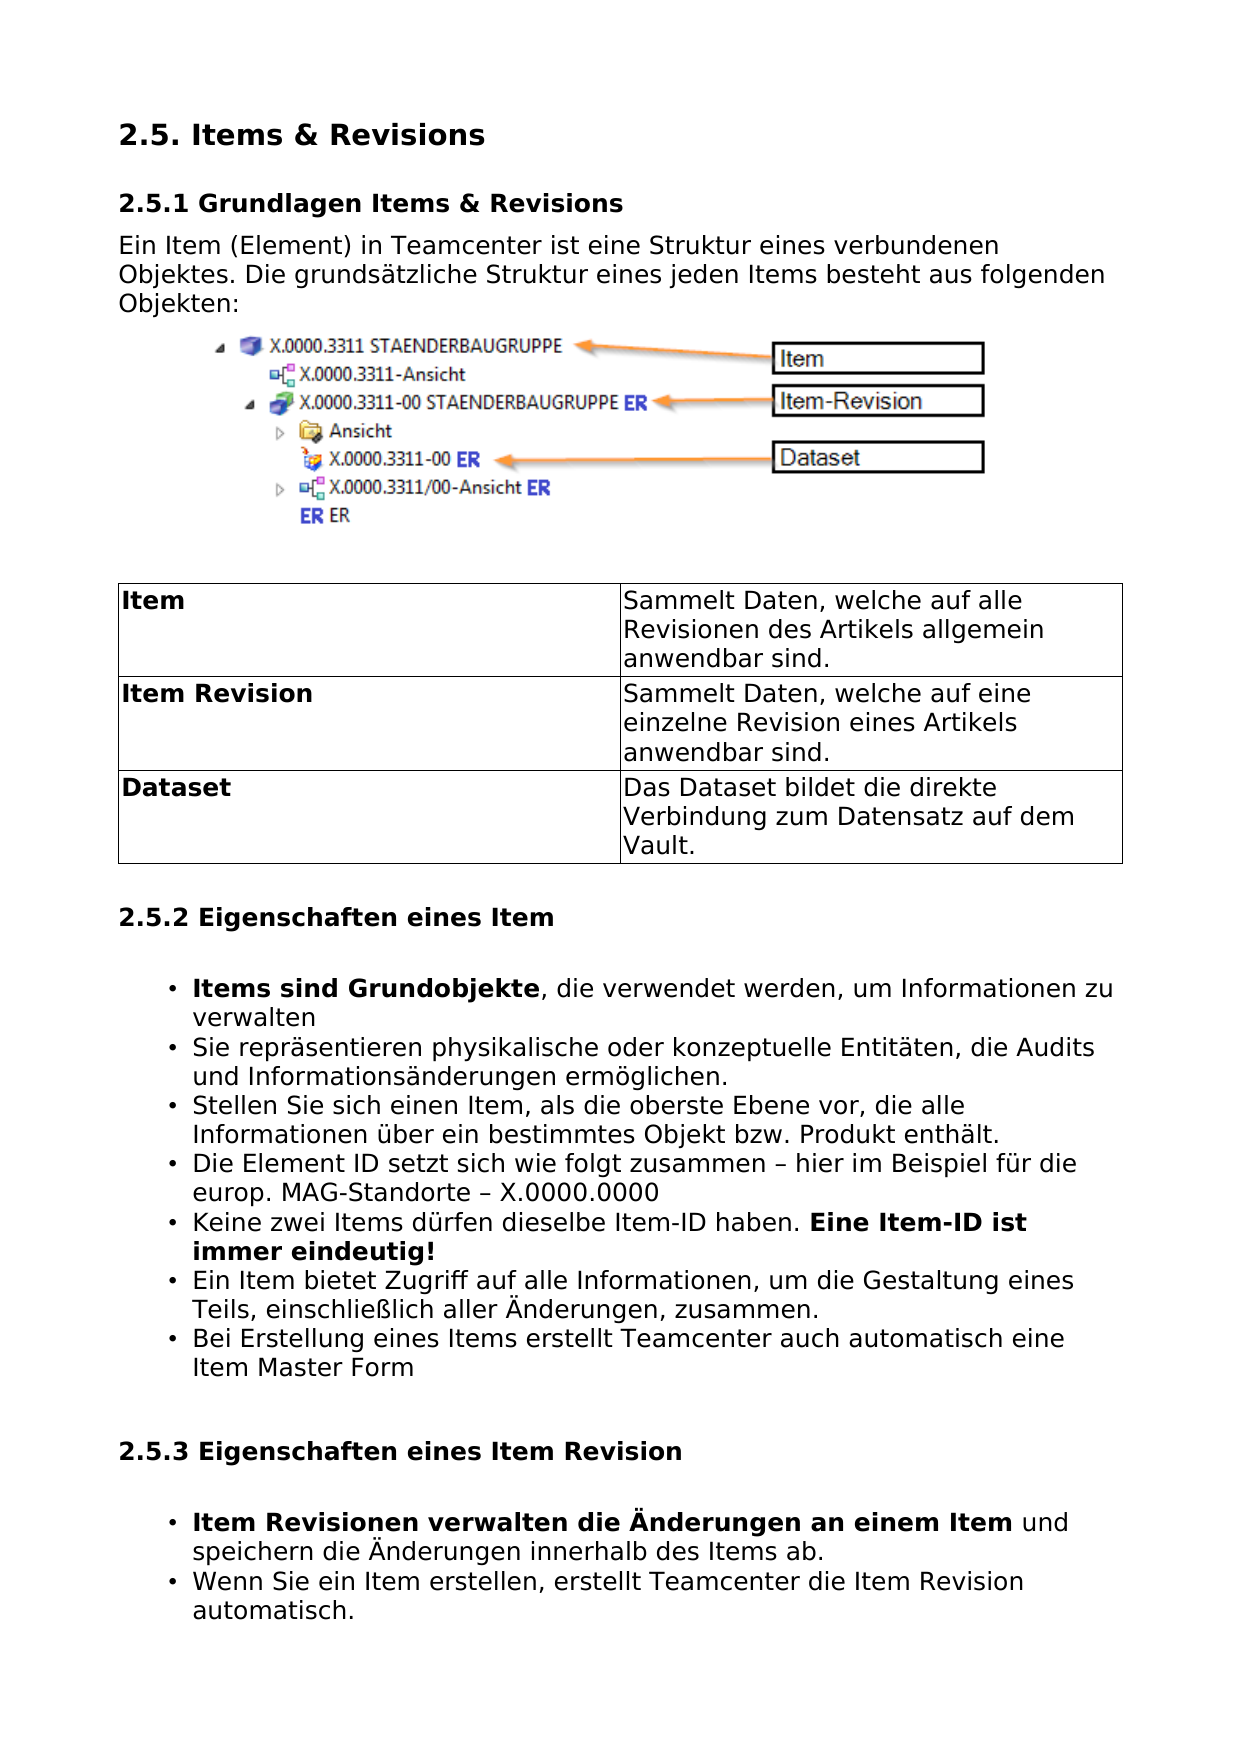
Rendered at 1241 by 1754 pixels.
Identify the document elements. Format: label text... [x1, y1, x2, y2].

list Items sind Grundobjekte, die verwendet werden, um Informationen zu verwalten [177, 974, 1122, 1033]
table_cell Item Revision [119, 677, 620, 770]
list Ein Item bietet Zugriff auf alle Informationen, um die Gestaltung eines Teils, einschließlich aller Änderungen, zusammen. [177, 1266, 1122, 1324]
subtitle 2.5.3 Eigenschaften eines Item Revision [118, 1437, 1122, 1466]
table_cell Das Dataset bildet die direkte Verbindung zum Datensatz auf dem Vault. [621, 771, 1122, 863]
subtitle 2.5.2 Eigenschaften eines Item [118, 903, 1122, 932]
list Wenn Sie ein Item erstellen, erstellt Teamcenter die Item Revision automatisch. [177, 1567, 1122, 1625]
subtitle 2.5.1 Grundlagen Items & Revisions [118, 189, 1122, 219]
list Die Element ID setzt sich wie folgt zusammen – hier im Beispiel für die europ. MAG-Standorte – X.0000.0000 [177, 1149, 1122, 1208]
list Item Revisionen verwalten die Änderungen an einem Item und speichern die Änderungen innerhalb des Items ab. [177, 1508, 1122, 1567]
subtitle 2.5. Items & Revisions [118, 118, 1122, 152]
list Keine zwei Items dürfen dieselbe Item-ID haben. Eine Item-ID ist immer eindeutig! [177, 1208, 1122, 1266]
table_cell Sammelt Daten, welche auf eine einzelne Revision eines Artikels anwendbar sind. [621, 677, 1122, 770]
table_header Item [119, 584, 620, 676]
table_cell Dataset [119, 771, 620, 863]
list Bei Erstellung eines Items erstellt Teamcenter auch automatisch eine Item Master Form [177, 1324, 1122, 1383]
list Sie repräsentieren physikalische oder konzeptuelle Entitäten, die Audits und Informationsänderungen ermöglichen. [177, 1033, 1122, 1091]
picture [195, 331, 1045, 527]
list Stellen Sie sich einen Item, als die oberste Ebene vor, die alle Informationen über ein bestimmtes Objekt bzw. Produkt enthält. [177, 1091, 1122, 1149]
table_header Sammelt Daten, welche auf alle Revisionen des Artikels allgemein anwendbar sind. [621, 584, 1122, 676]
text Ein Item (Element) in Teamcenter ist eine Struktur eines verbundenen Objektes. Die grundsätzliche Struktur eines jeden Items besteht aus folgenden Objekten: [118, 231, 1122, 319]
